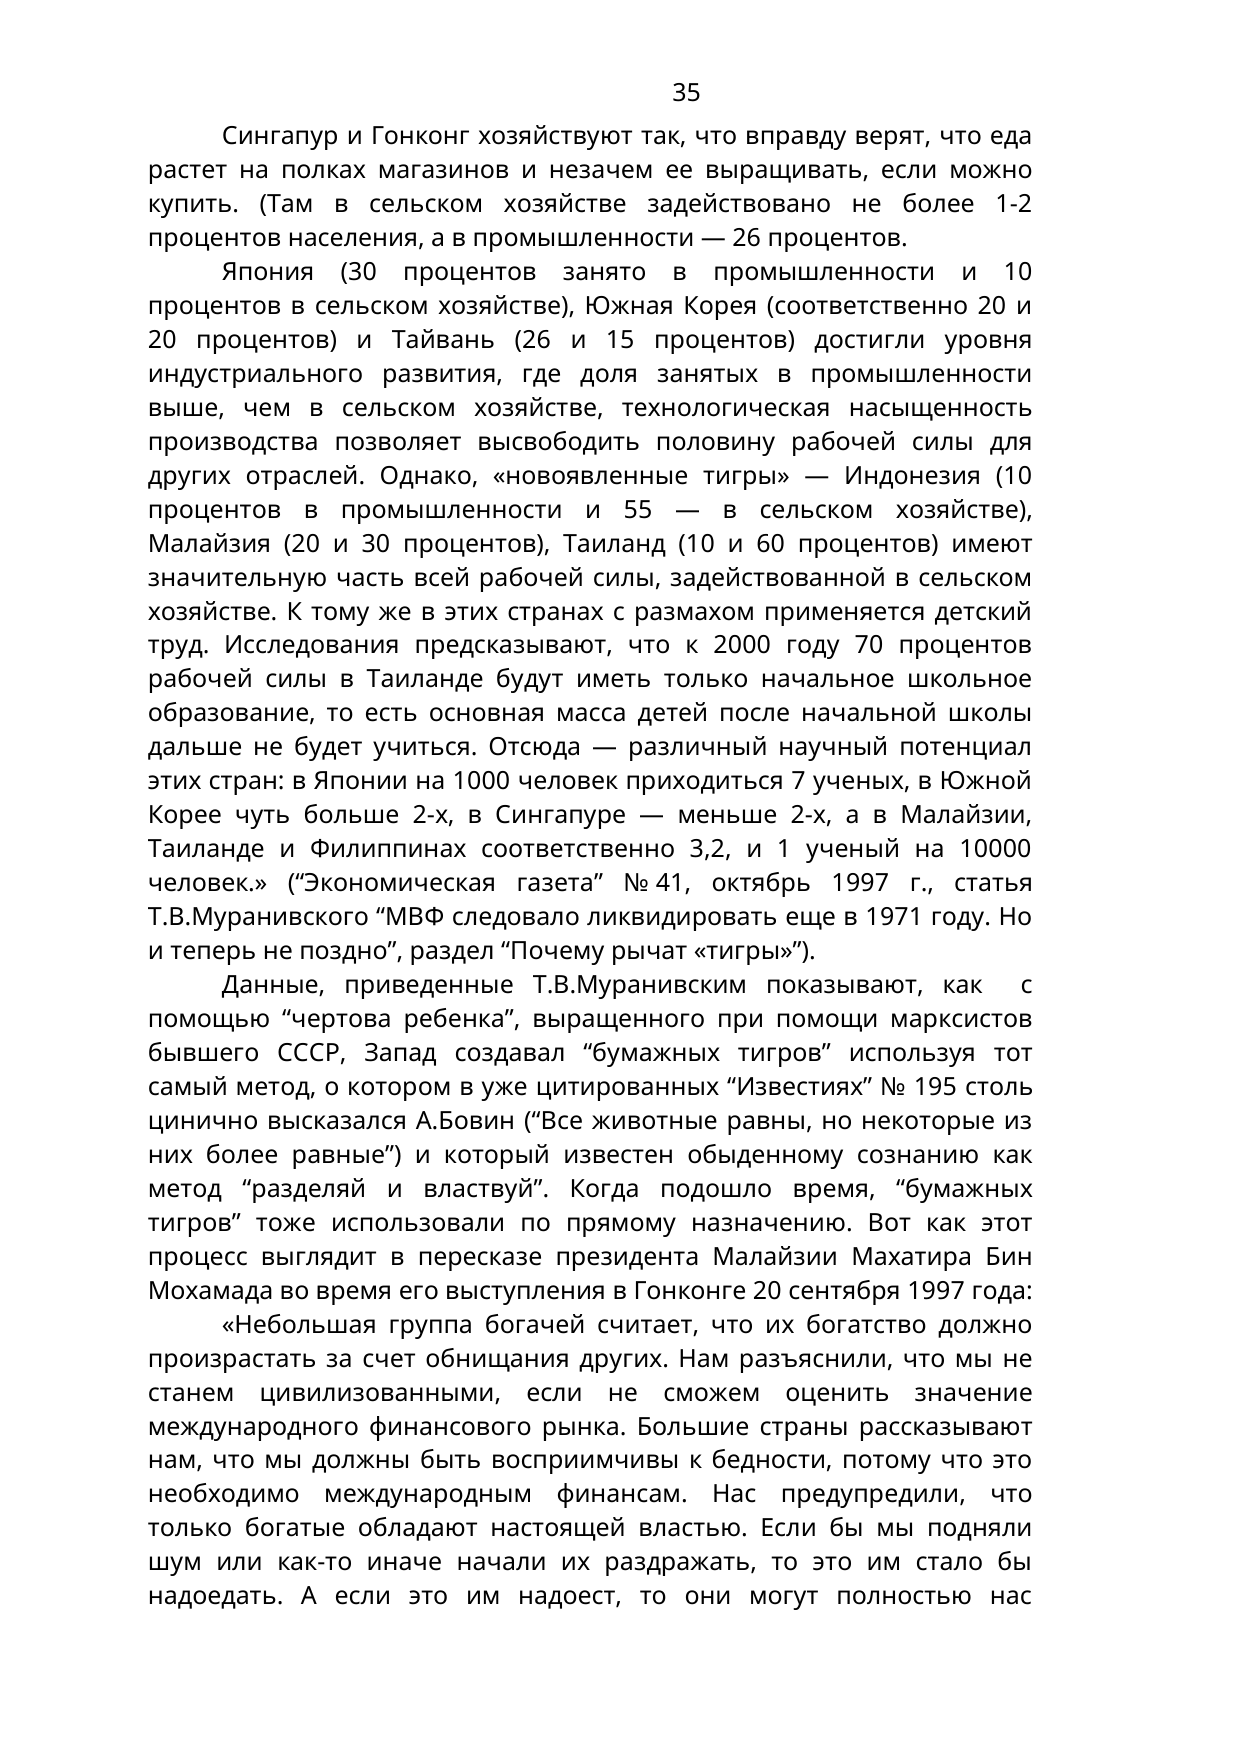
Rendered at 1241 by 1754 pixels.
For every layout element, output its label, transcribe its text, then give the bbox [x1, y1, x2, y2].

text Данные, приведенные Т.В.Муранивским показывают, как с помощью “чертова ребенка”, выращенного при помощи марксистов бывшего СССР, Запад создавал “бумажных тигров” используя тот самый метод, о котором в уже цитированных “Известиях” № 195 столь цинично высказался А.Бовин (“Все животные равны, но некоторые из них более равные”) и который известен обыденному сознанию как метод “разделяй и властвуй”. Когда подошло время, “бумажных тигров” тоже использовали по прямому назначению. Вот как этот процесс выглядит в пересказе президента Малайзии Махатира Бин Мохамада во время его выступления в Гонконге 20 сентября 1997 года: [148, 967, 1033, 1307]
text Сингапур и Гонконг хозяйствуют так, что вправду верят, что еда растет на полках магазинов и незачем ее выращивать, если можно купить. (Там в сельском хозяйстве задействовано не более 1-2 процентов населения, а в промышленности — 26 процентов. [148, 118, 1033, 254]
text Япония (30 процентов занято в промышленности и 10 процентов в сельском хозяйстве), Южная Корея (соответственно 20 и 20 процентов) и Тайвань (26 и 15 процентов) достигли уровня индустриального развития, где доля занятых в промышленности выше, чем в сельском хозяйстве, технологическая насыщенность производства позволяет высвободить половину рабочей силы для других отраслей. Однако, «новоявленные тигры» — Индонезия (10 процентов в промышленности и 55 — в сельском хозяйстве), Малайзия (20 и 30 процентов), Таиланд (10 и 60 процентов) имеют значительную часть всей рабочей силы, задействованной в сельском хозяйстве. К тому же в этих странах с размахом применяется детский труд. Исследования предсказывают, что к 2000 году 70 процентов рабочей силы в Таиланде будут иметь только начальное школьное образование, то есть основная масса детей после начальной школы дальше не будет учиться. Отсюда — различный научный потенциал этих стран: в Японии на 1000 человек приходиться 7 ученых, в Южной Корее чуть больше 2-х, в Сингапуре — меньше 2-х, а в Малайзии, Таиланде и Филиппинах соответственно 3,2, и 1 ученый на 10000 человек.» (“Экономическая газета” № 41, октябрь 1997 г., статья Т.В.Муранивского “МВФ следовало ликвидировать еще в 1971 году. Но и теперь не поздно”, раздел “Почему рычат «тигры»”). [148, 254, 1033, 967]
text «Небольшая группа богачей считает, что их богатство должно произрастать за счет обнищания других. Нам разъяснили, что мы не станем цивилизованными, если не сможем оценить значение международного финансового рынка. Большие страны рассказывают нам, что мы должны быть восприимчивы к бедности, потому что это необходимо международным финансам. Нас предупредили, что только богатые обладают настоящей властью. Если бы мы подняли шум или как-то иначе начали их раздражать, то это им стало бы надоедать. А если это им надоест, то они могут полностью нас [148, 1307, 1033, 1612]
